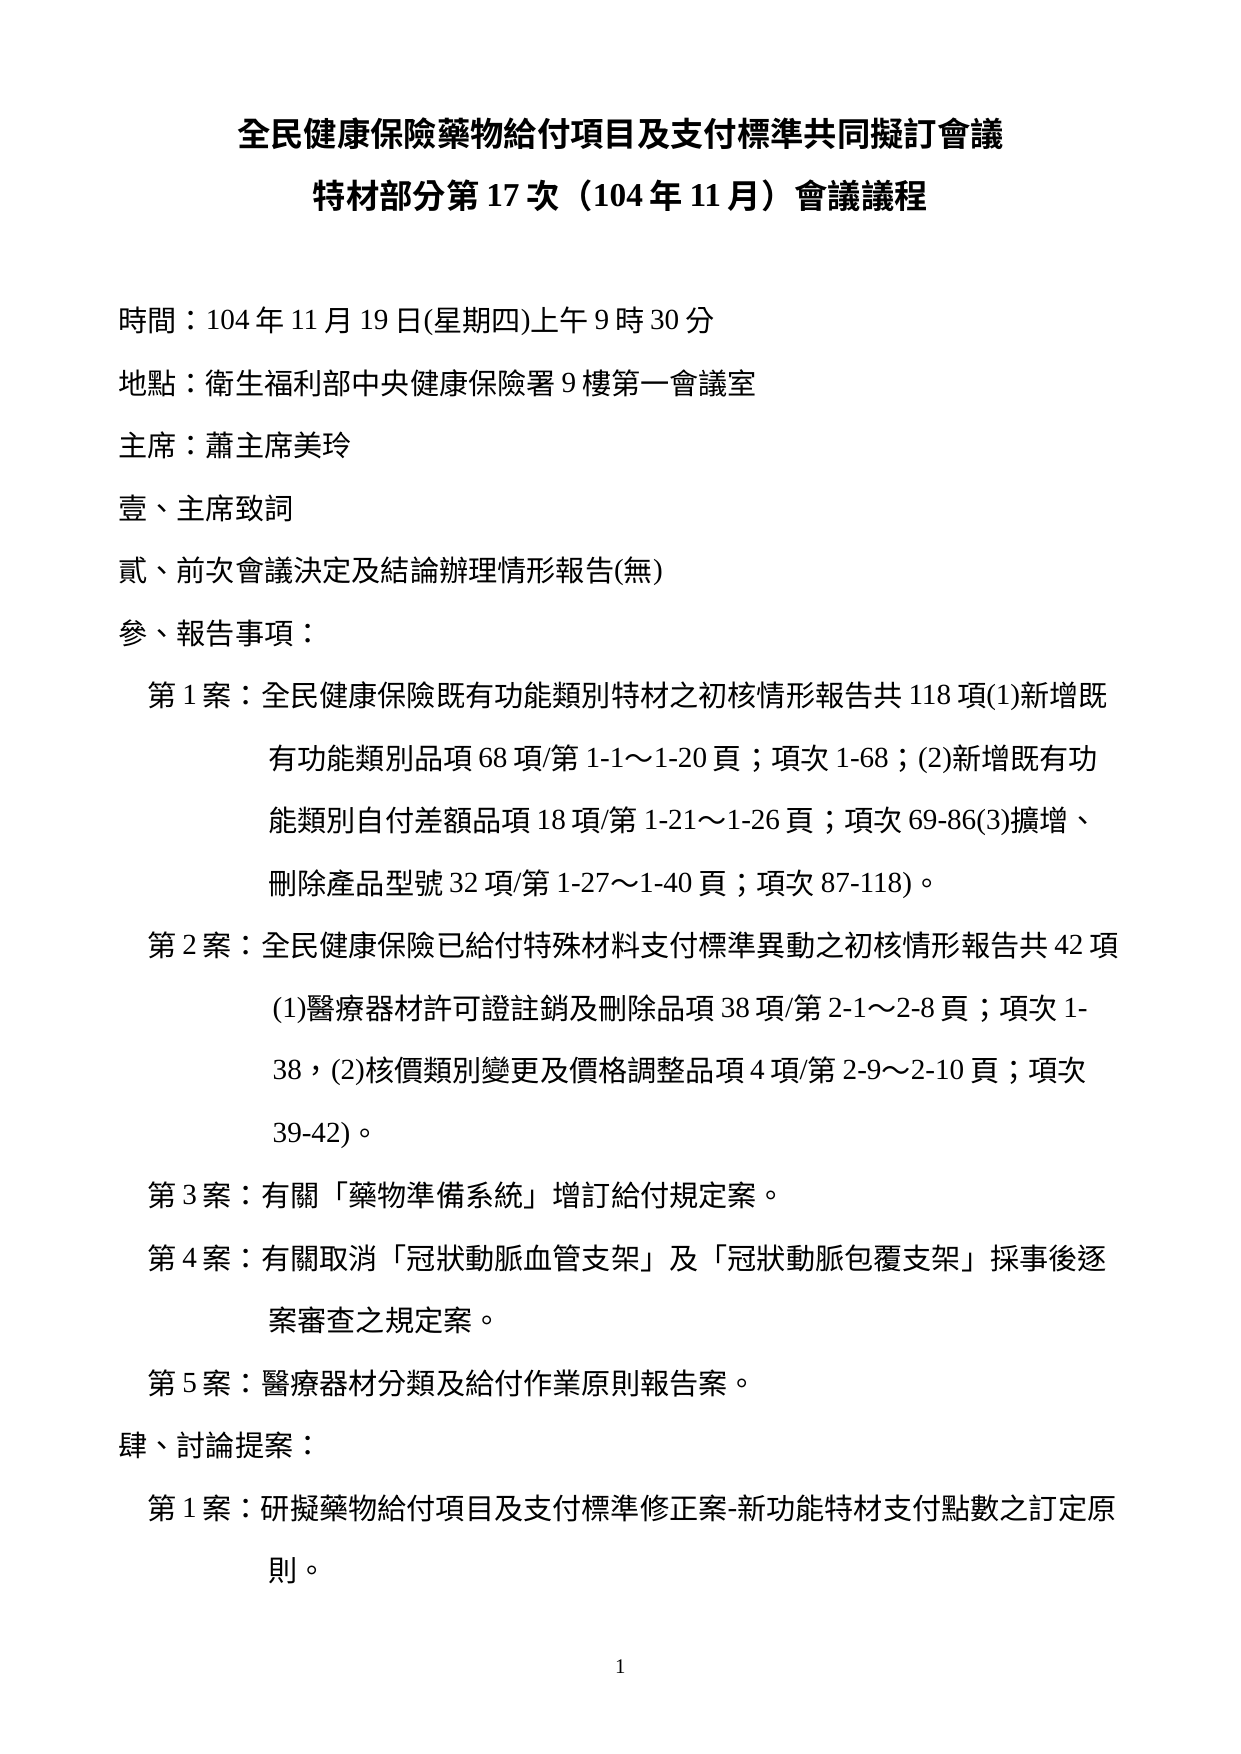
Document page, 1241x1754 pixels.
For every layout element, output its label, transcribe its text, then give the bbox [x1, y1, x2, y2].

text 壹、主席致詞 [118, 465, 1122, 527]
text 第1案：研擬藥物給付項目及支付標準修正案-新功能特材支付點數之訂定原則。 [147, 1465, 1122, 1590]
text 全民健康保險藥物給付項目及支付標準共同擬訂會議 [118, 90, 1122, 152]
text 第4案：有關取消「冠狀動脈血管支架」及「冠狀動脈包覆支架」採事後逐案審查之規定案。 [147, 1215, 1122, 1340]
text 貳、前次會議決定及結論辦理情形報告(無) [118, 527, 1122, 590]
text 第3案：有關「藥物準備系統」增訂給付規定案。 [147, 1152, 1122, 1215]
text 時間：104年11月19日(星期四)上午9時30分 [118, 277, 1122, 340]
text 第1案：全民健康保險既有功能類別特材之初核情形報告共118項(1)新增既有功能類別品項68項/第1-1～1-20頁；項次1-68；(2)新增既有功能類別自付差額品項18項/第1-21～1-26頁；項次69-86(3)擴增、刪除產品型號32項/第1-27～1-40頁；項次87-118)。 [147, 652, 1122, 902]
text 主席：蕭主席美玲 [118, 402, 1122, 465]
text 第5案：醫療器材分類及給付作業原則報告案。 [147, 1340, 1122, 1402]
text 特材部分第17次（104年11月）會議議程 [118, 152, 1122, 215]
text 肆、討論提案： [118, 1402, 1122, 1465]
text 地點：衛生福利部中央健康保險署9樓第一會議室 [118, 340, 1122, 402]
text 參、報告事項： [118, 590, 1122, 652]
text 第2案：全民健康保險已給付特殊材料支付標準異動之初核情形報告共42項(1)醫療器材許可證註銷及刪除品項38項/第2-1～2-8頁；項次1-38，(2)核價類別變更及價格調整品項4項/第2-9～2-10頁；項次39-42)。 [147, 902, 1122, 1152]
